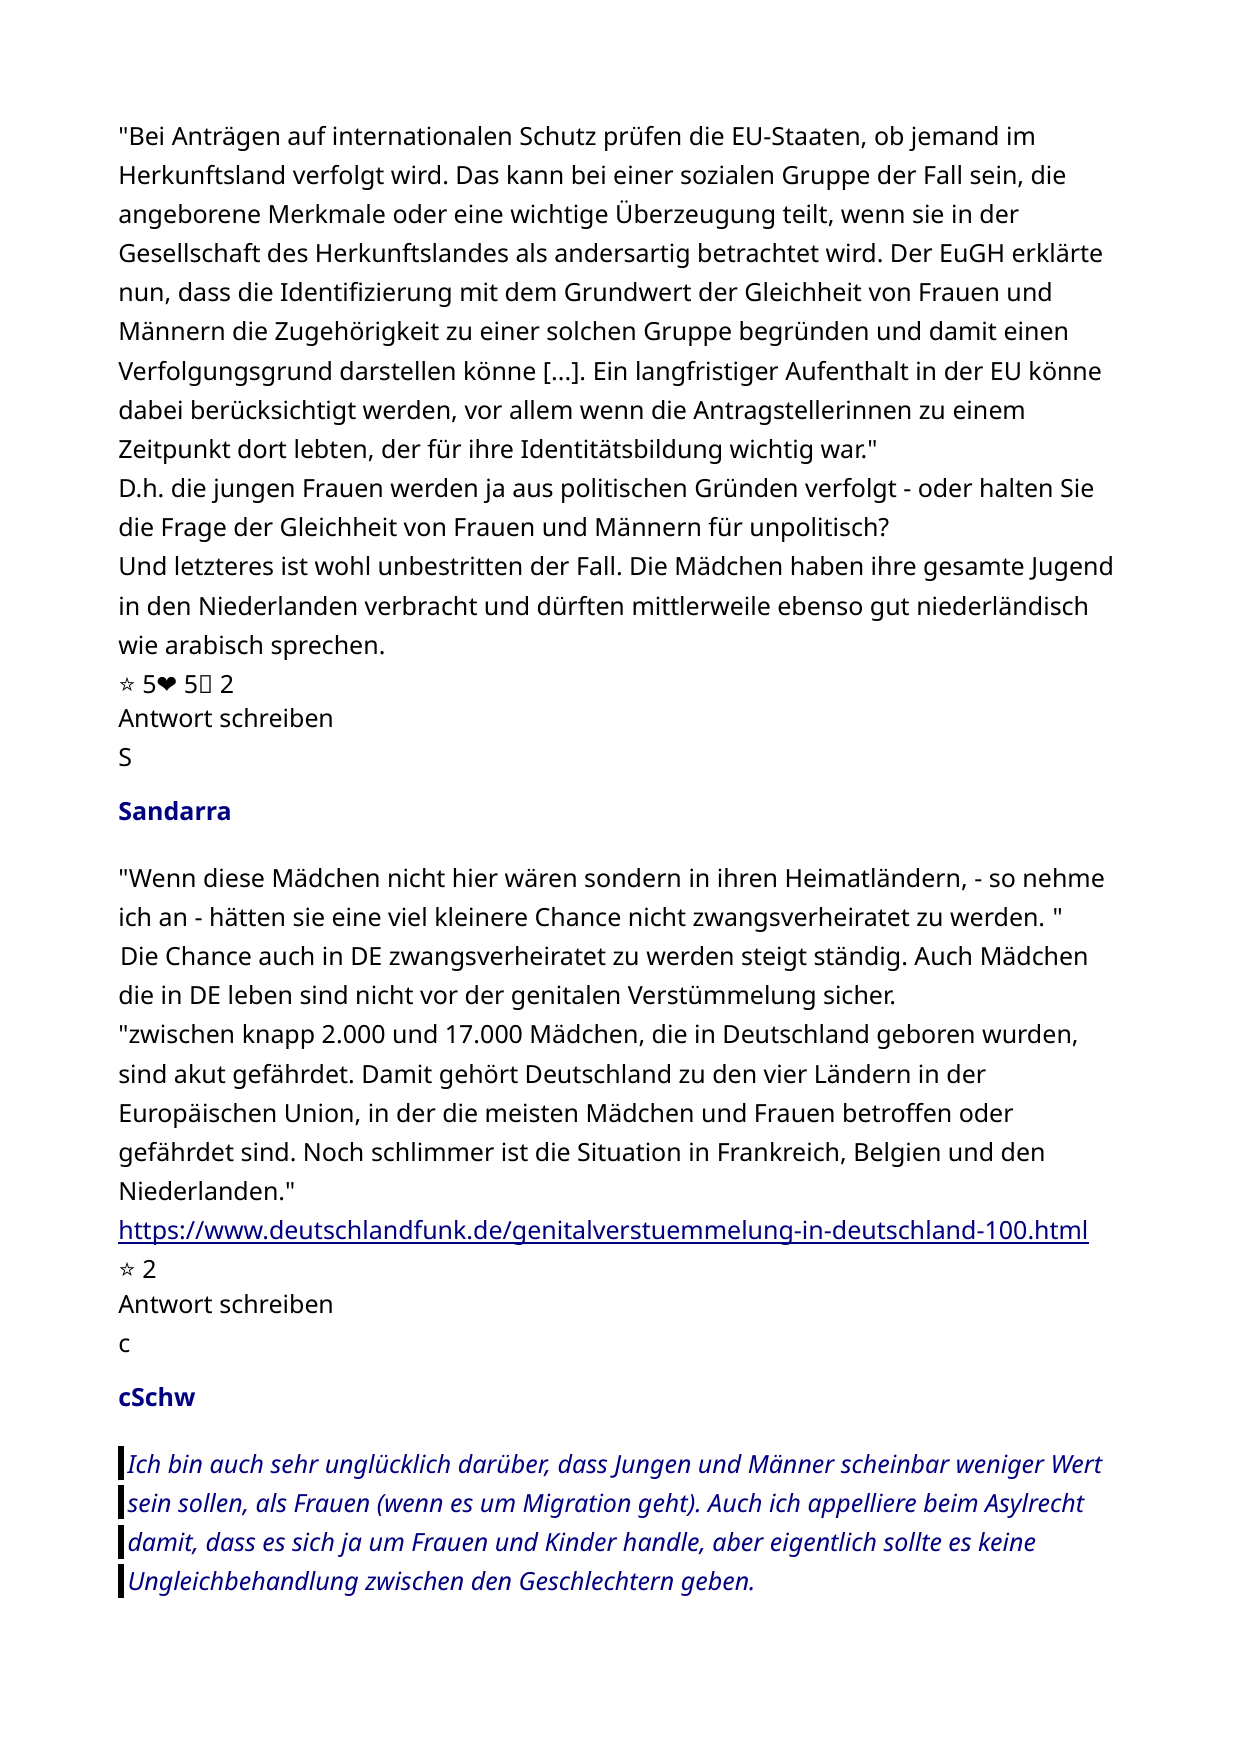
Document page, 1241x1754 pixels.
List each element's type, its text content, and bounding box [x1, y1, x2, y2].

subtitle cSchw [118, 1379, 1122, 1413]
text Antwort schreiben [118, 1286, 1122, 1320]
text Ich bin auch sehr unglücklich darüber, dass Jungen und Männer scheinbar weniger Wert sein sollen, als Frauen (wenn es um Migration geht). Auch ich appelliere beim Asylrecht damit, dass es sich ja um Frauen und Kinder handle, aber eigentlich sollte es keine Ungleichbehandlung zwischen den Geschlechtern geben. [118, 1446, 1122, 1598]
subtitle Sandarra [118, 793, 1122, 827]
text ⭐️ 5❤️ 5🤨 2 [118, 666, 1122, 701]
text Die Chance auch in DE zwangsverheiratet zu werden steigt ständig. Auch Mädchen die in DE leben sind nicht vor der genitalen Verstümmelung sicher. "zwischen knapp 2.000 und 17.000 Mädchen, die in Deutschland geboren wurden, sind akut gefährdet. Damit gehört Deutschland zu den vier Ländern in der Europäischen Union, in der die meisten Mädchen und Frauen betroffen oder gefährdet sind. Noch schlimmer ist die Situation in Frankreich, Belgien und den Niederlanden." https://www.deutschlandfunk.de/genitalverstuemmelung-in-deutschland-100.html [118, 939, 1122, 1247]
text D.h. die jungen Frauen werden ja aus politischen Gründen verfolgt - oder halten Sie die Frage der Gleichheit von Frauen und Männern für unpolitisch? [118, 471, 1122, 544]
text Antwort schreiben [118, 701, 1122, 734]
text c [118, 1325, 1122, 1359]
text Und letzteres ist wohl unbestritten der Fall. Die Mädchen haben ihre gesamte Jugend in den Niederlanden verbracht und dürften mittlerweile ebenso gut niederländisch wie arabisch sprechen. [118, 549, 1122, 661]
text S [118, 740, 1122, 774]
text "Bei Anträgen auf internationalen Schutz prüfen die EU-Staaten, ob jemand im Herkunftsland verfolgt wird. Das kann bei einer sozialen Gruppe der Fall sein, die angeborene Merkmale oder eine wichtige Überzeugung teilt, wenn sie in der Gesellschaft des Herkunftslandes als andersartig betrachtet wird. Der EuGH erklärte nun, dass die Identifizierung mit dem Grundwert der Gleichheit von Frauen und Männern die Zugehörigkeit zu einer solchen Gruppe begründen und damit einen Verfolgungsgrund darstellen könne [...]. Ein langfristiger Aufenthalt in der EU könne dabei berücksichtigt werden, vor allem wenn die Antragstellerinnen zu einem Zeitpunkt dort lebten, der für ihre Identitätsbildung wichtig war." [118, 118, 1122, 466]
text "Wenn diese Mädchen nicht hier wären sondern in ihren Heimatländern, - so nehme ich an - hätten sie eine viel kleinere Chance nicht zwangsverheiratet zu werden. " [118, 861, 1122, 934]
text ⭐️ 2 [118, 1252, 1122, 1286]
